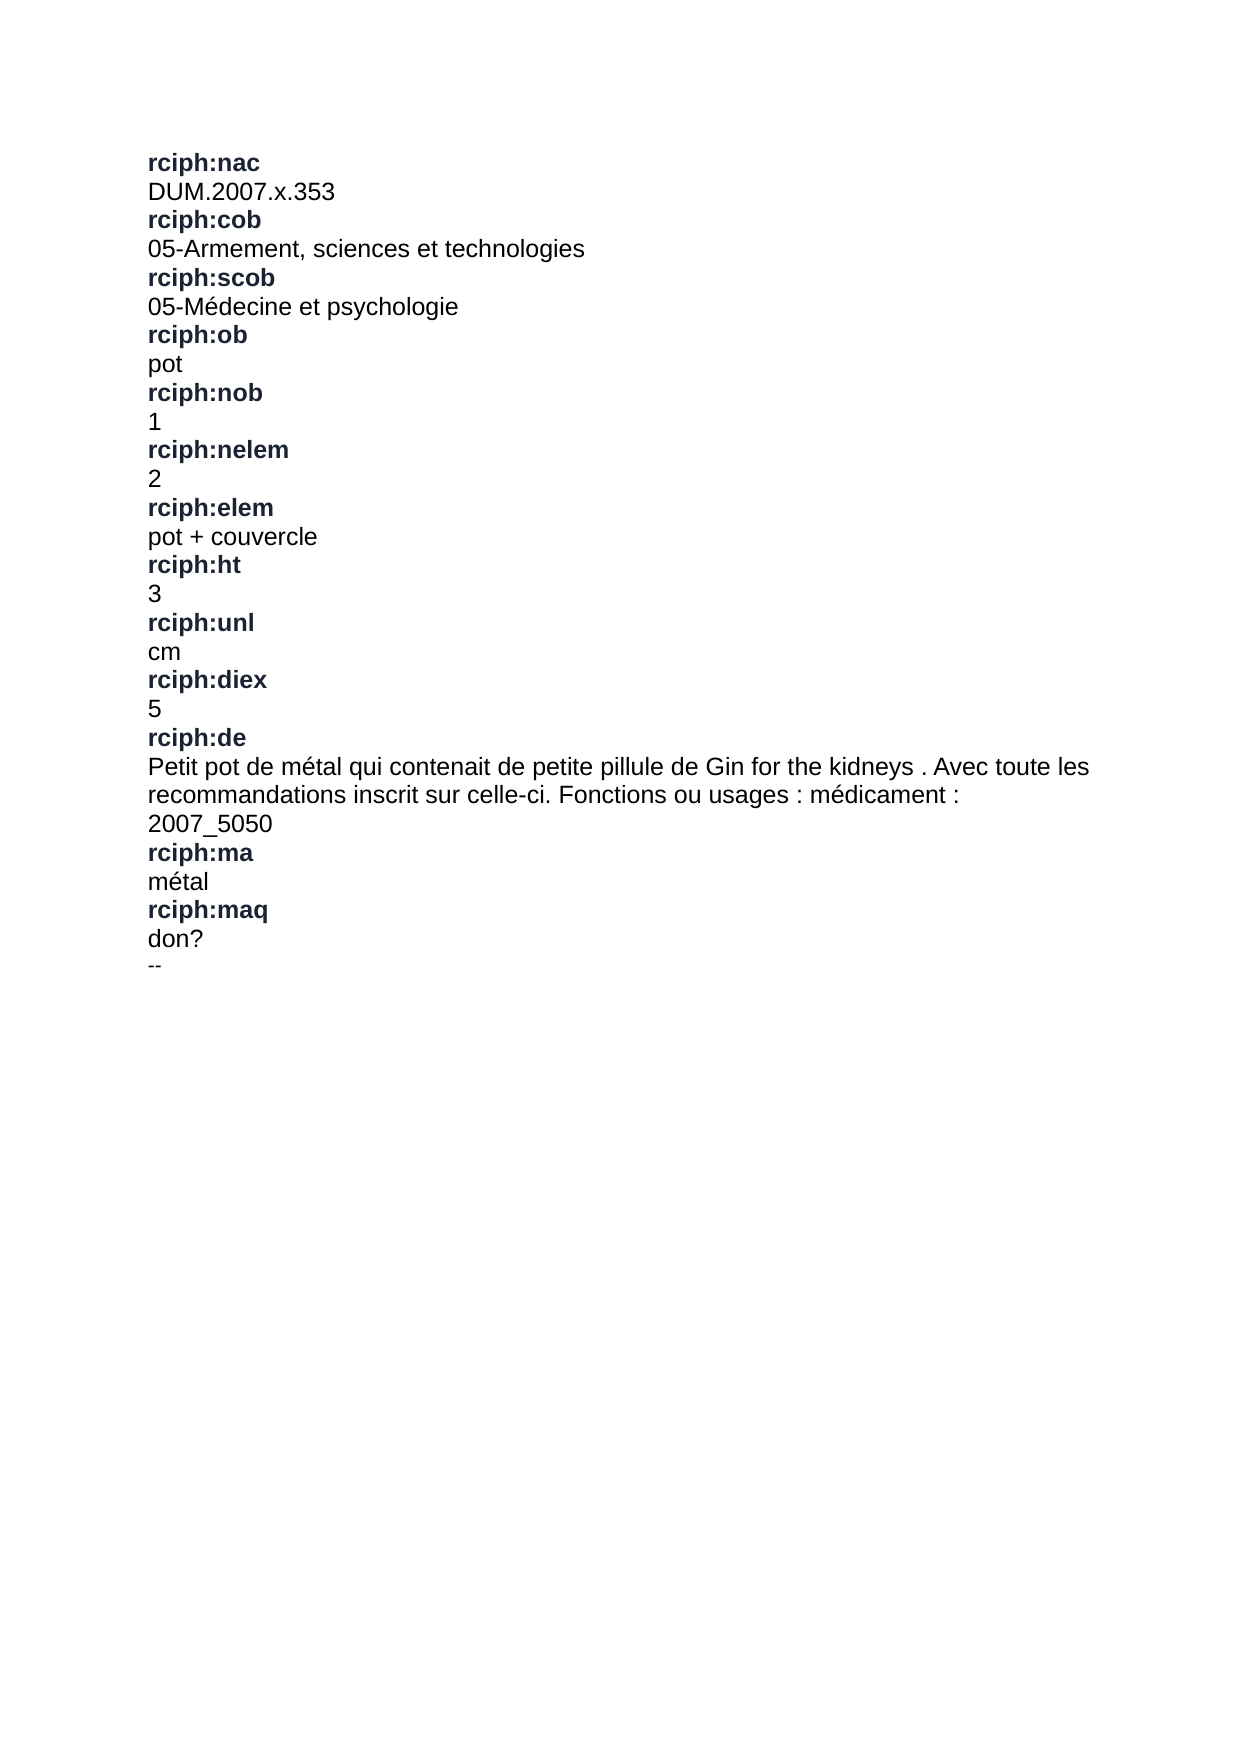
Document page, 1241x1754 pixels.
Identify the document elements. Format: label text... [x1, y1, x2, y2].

text 05-Médecine et psychologie [148, 291, 1092, 320]
text pot [148, 349, 1092, 378]
text rciph:nac [148, 148, 1092, 176]
text -- [148, 953, 1092, 977]
text Petit pot de métal qui contenait de petite pillule de Gin for the kidneys . Avec toute les recommandations inscrit sur celle-ci. Fonctions ou usages : médicament : 2007_5050 [148, 751, 1092, 838]
text don? [148, 924, 1092, 953]
text 05-Armement, sciences et technologies [148, 234, 1092, 263]
text rciph:ht [148, 550, 1092, 579]
text cm [148, 636, 1092, 665]
text rciph:unl [148, 608, 1092, 636]
text DUM.2007.x.353 [148, 176, 1092, 205]
text 5 [148, 694, 1092, 723]
text rciph:cob [148, 205, 1092, 234]
text 1 [148, 406, 1092, 435]
text rciph:nelem [148, 435, 1092, 464]
text 2 [148, 464, 1092, 493]
text pot + couvercle [148, 521, 1092, 550]
text 3 [148, 579, 1092, 608]
text rciph:ma [148, 838, 1092, 866]
text métal [148, 866, 1092, 895]
text rciph:maq [148, 895, 1092, 924]
text rciph:scob [148, 263, 1092, 291]
text rciph:diex [148, 665, 1092, 694]
text rciph:ob [148, 320, 1092, 349]
text rciph:elem [148, 493, 1092, 521]
text rciph:de [148, 723, 1092, 751]
text rciph:nob [148, 378, 1092, 406]
